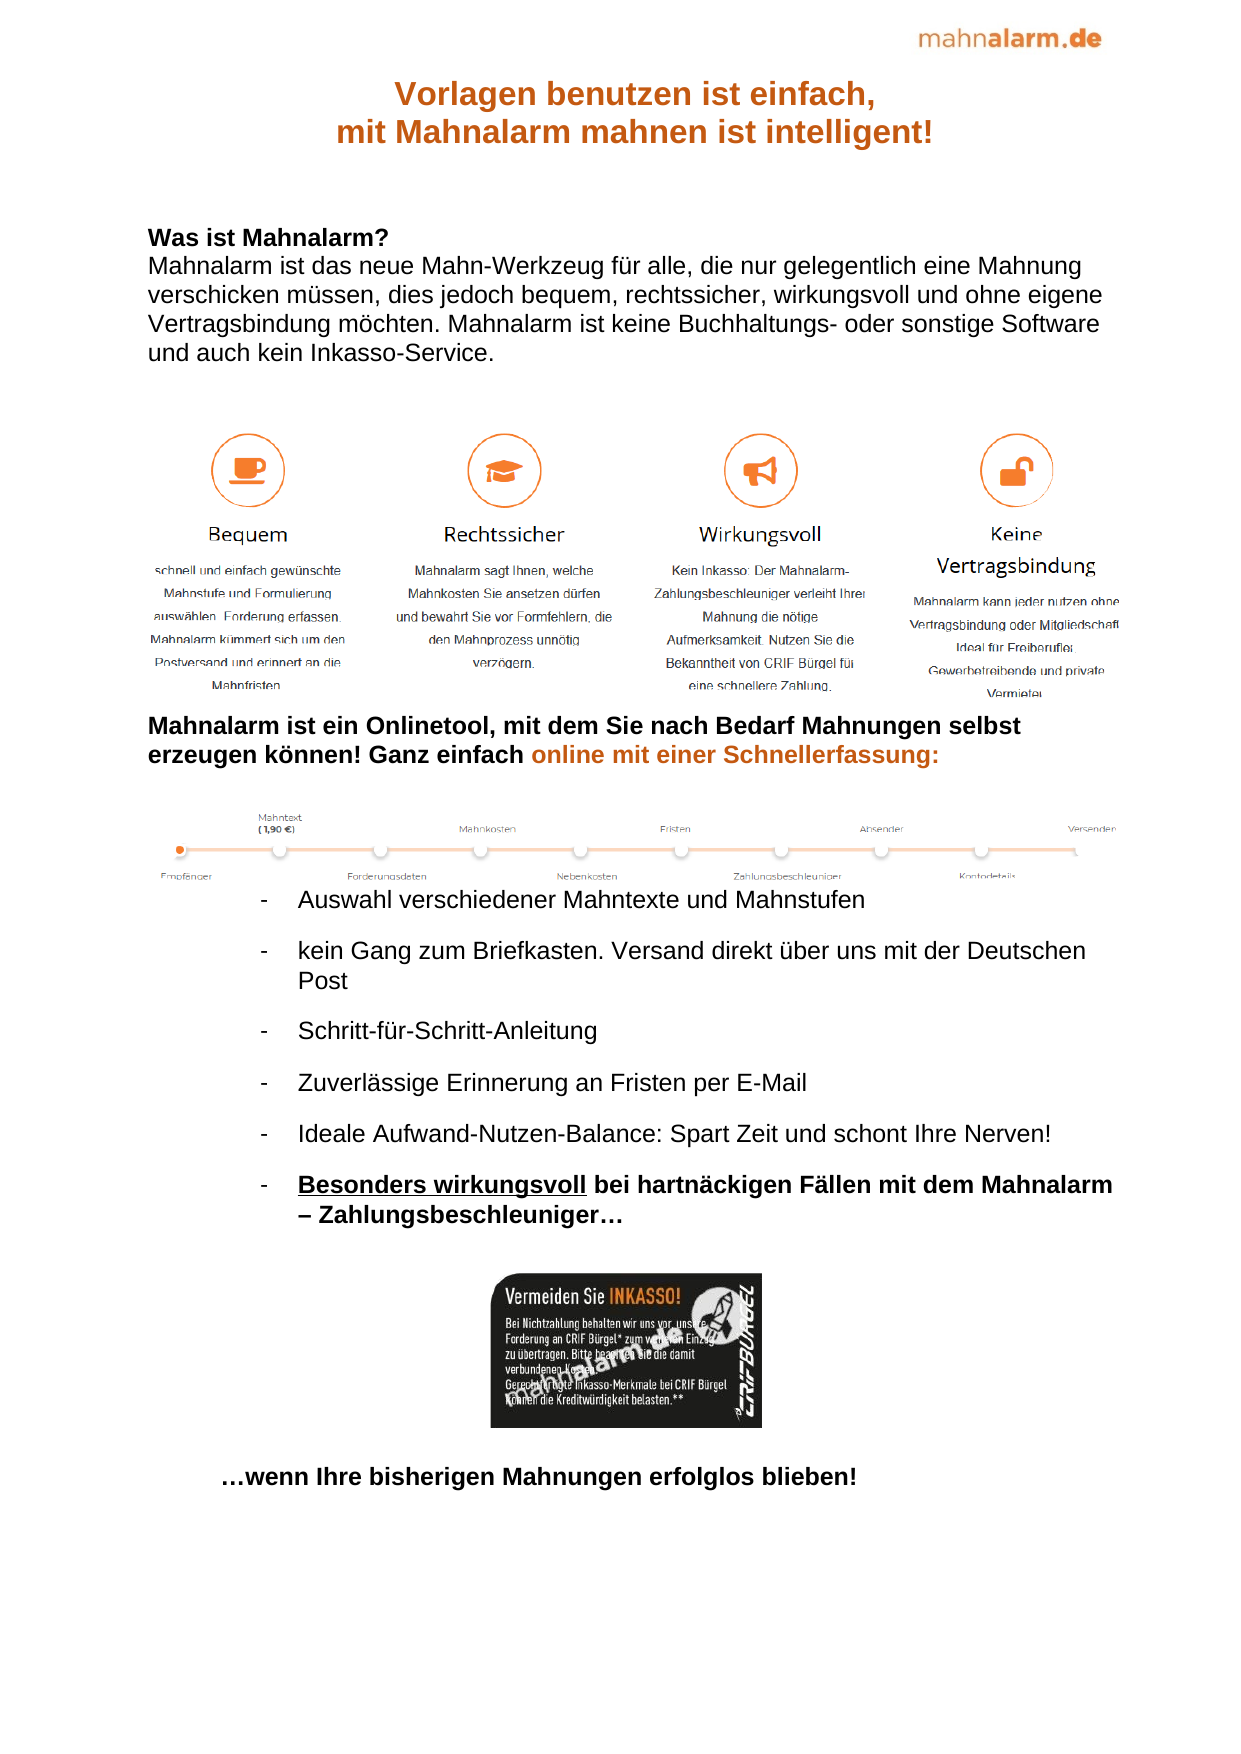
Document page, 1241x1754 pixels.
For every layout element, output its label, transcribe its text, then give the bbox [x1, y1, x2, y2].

text Mahnalarm ist ein Onlinetool, mit dem Sie nach Bedarf Mahnungen selbst erzeugen können! Ganz einfach online mit einer Schnellerfassung: [148, 453, 1122, 769]
list Besonders wirkungsvoll bei hartnäckigen Fällen mit dem Mahnalarm – Zahlungsbeschleuniger… [260, 1169, 1122, 1229]
list kein Gang zum Briefkasten. Versand direkt über uns mit der Deutschen Post [260, 935, 1122, 994]
text Vorlagen benutzen ist einfach, [148, 74, 1122, 112]
text Mahnalarm ist das neue Mahn-Werkzeug für alle, die nur gelegentlich eine Mahnung verschicken müssen, dies jedoch bequem, rechtssicher, wirkungsvoll und ohne eigene Vertragsbindung möchten. Mahnalarm ist keine Buchhaltungs- oder sonstige Software und auch kein Inkasso-Service. [148, 251, 1122, 366]
list Auswahl verschiedener Mahntexte und Mahnstufen [260, 798, 1122, 914]
list Ideale Aufwand-Nutzen-Balance: Spart Zeit und schont Ihre Nerven! [260, 1118, 1122, 1148]
text mit Mahnalarm mahnen ist intelligent! [148, 112, 1122, 151]
list Zuverlässige Erinnerung an Fristen per E-Mail [260, 1067, 1122, 1097]
list …wenn Ihre bisherigen Mahnungen erfolglos blieben! [148, 1462, 1122, 1491]
text Was ist Mahnalarm? [148, 223, 1122, 251]
list Schritt-für-Schritt-Anleitung [260, 1015, 1122, 1046]
